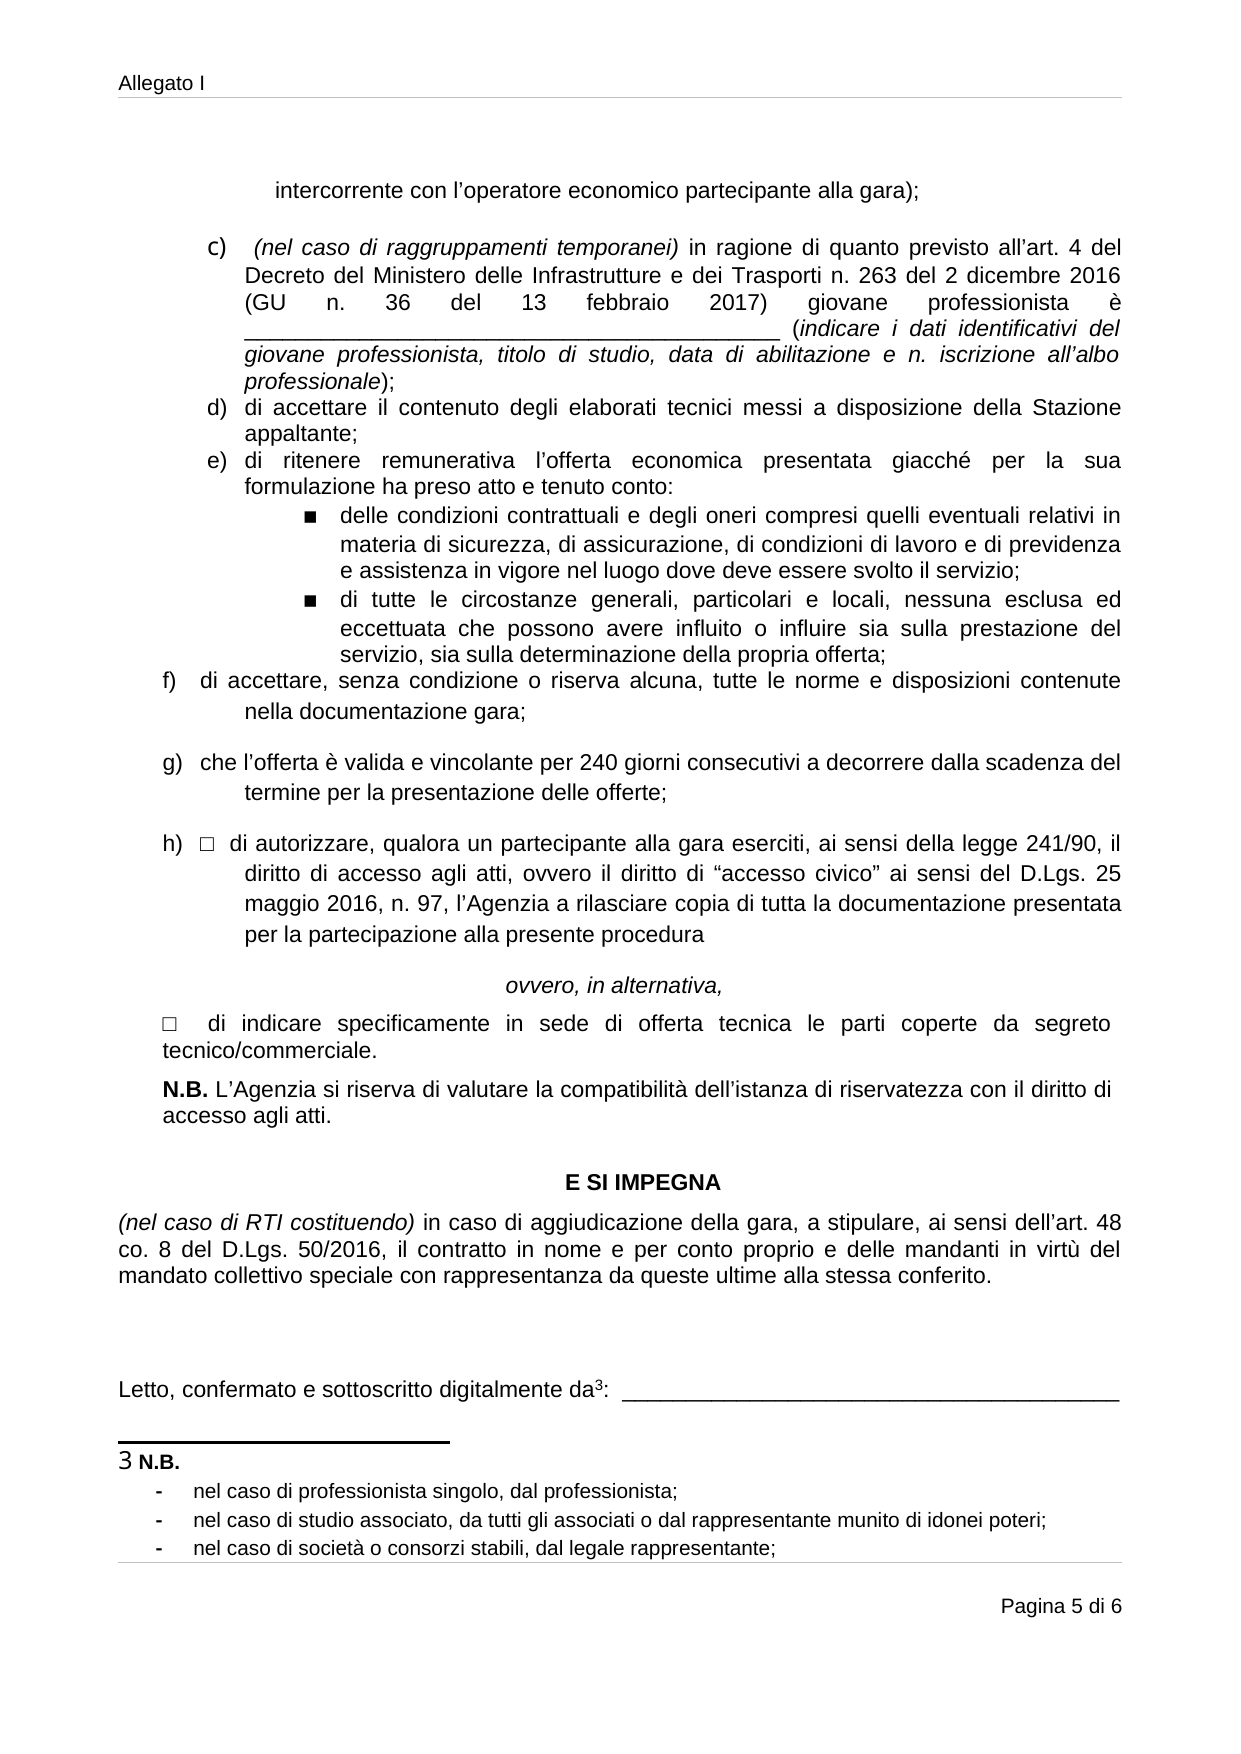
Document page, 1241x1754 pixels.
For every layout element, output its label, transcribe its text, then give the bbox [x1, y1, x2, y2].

text ovvero, in alternativa, [118, 972, 1113, 998]
list di tutte le circostanze generali, particolari e locali, nessuna esclusa ed eccettuata che possono avere influito o influire sia sulla prestazione del servizio, sia sulla determinazione della propria offerta; [302, 583, 1122, 667]
list che l’offerta è valida e vincolante per 240 giorni consecutivi a decorrere dalla scadenza del termine per la presentazione delle offerte; [162, 749, 1122, 805]
list nel caso di professionista singolo, dal professionista; [156, 1477, 1122, 1505]
text □ di indicare specificamente in sede di offerta tecnica le parti coperte da segreto tecnico/commerciale. [162, 1010, 1113, 1063]
list di accettare il contenuto degli elaborati tecnici messi a disposizione della Stazione appaltante; [207, 394, 1122, 447]
list nel caso di società o consorzi stabili, dal legale rappresentante; [156, 1533, 1122, 1562]
list di accettare, senza condizione o riserva alcuna, tutte le norme e disposizioni contenute nella documentazione gara; [162, 667, 1122, 724]
list nel caso di studio associato, da tutti gli associati o dal rappresentante munito di idonei poteri; [156, 1505, 1122, 1533]
list delle condizioni contrattuali e degli oneri compresi quelli eventuali relativi in materia di sicurezza, di assicurazione, di condizioni di lavoro e di previdenza e assistenza in vigore nel luogo dove deve essere svolto il servizio; [302, 499, 1122, 583]
text Letto, confermato e sottoscritto digitalmente da: _______________________________________ [118, 1376, 1122, 1402]
list □ di autorizzare, qualora un partecipante alla gara eserciti, ai sensi della legge 241/90, il diritto di accesso agli atti, ovvero il diritto di “accesso civico” ai sensi del D.Lgs. 25 maggio 2016, n. 97, l’Agenzia a rilasciare copia di tutta la documentazione presentata per la partecipazione alla presente procedura [162, 830, 1122, 947]
text N.B. L’Agenzia si riserva di valutare la compatibilità dell’istanza di riservatezza con il diritto di accesso agli atti. [162, 1076, 1113, 1128]
text (nel caso di RTI costituendo) in caso di aggiudicazione della gara, a stipulare, ai sensi dell’art. 48 co. 8 del D.Lgs. 50/2016, il contratto in nome e per conto proprio e delle mandanti in virtù del mandato collettivo speciale con rappresentanza da queste ultime alla stessa conferito. [118, 1209, 1122, 1288]
list (nel caso di raggruppamenti temporanei) in ragione di quanto previsto all’art. 4 del Decreto del Ministero delle Infrastrutture e dei Trasporti n. 263 del 2 dicembre 2016 (GU n. 36 del 13 febbraio 2017) giovane professionista è __________________________________________ (indicare i dati identificativi del giovane professionista, titolo di studio, data di abilitazione e n. iscrizione all’albo professionale); [207, 228, 1122, 394]
list intercorrente con l’operatore economico partecipante alla gara); [237, 177, 1122, 203]
text N.B. [118, 1443, 1122, 1477]
text E SI IMPEGNA [170, 1169, 1122, 1195]
list di ritenere remunerativa l’offerta economica presentata giacché per la sua formulazione ha preso atto e tenuto conto: [207, 447, 1122, 499]
